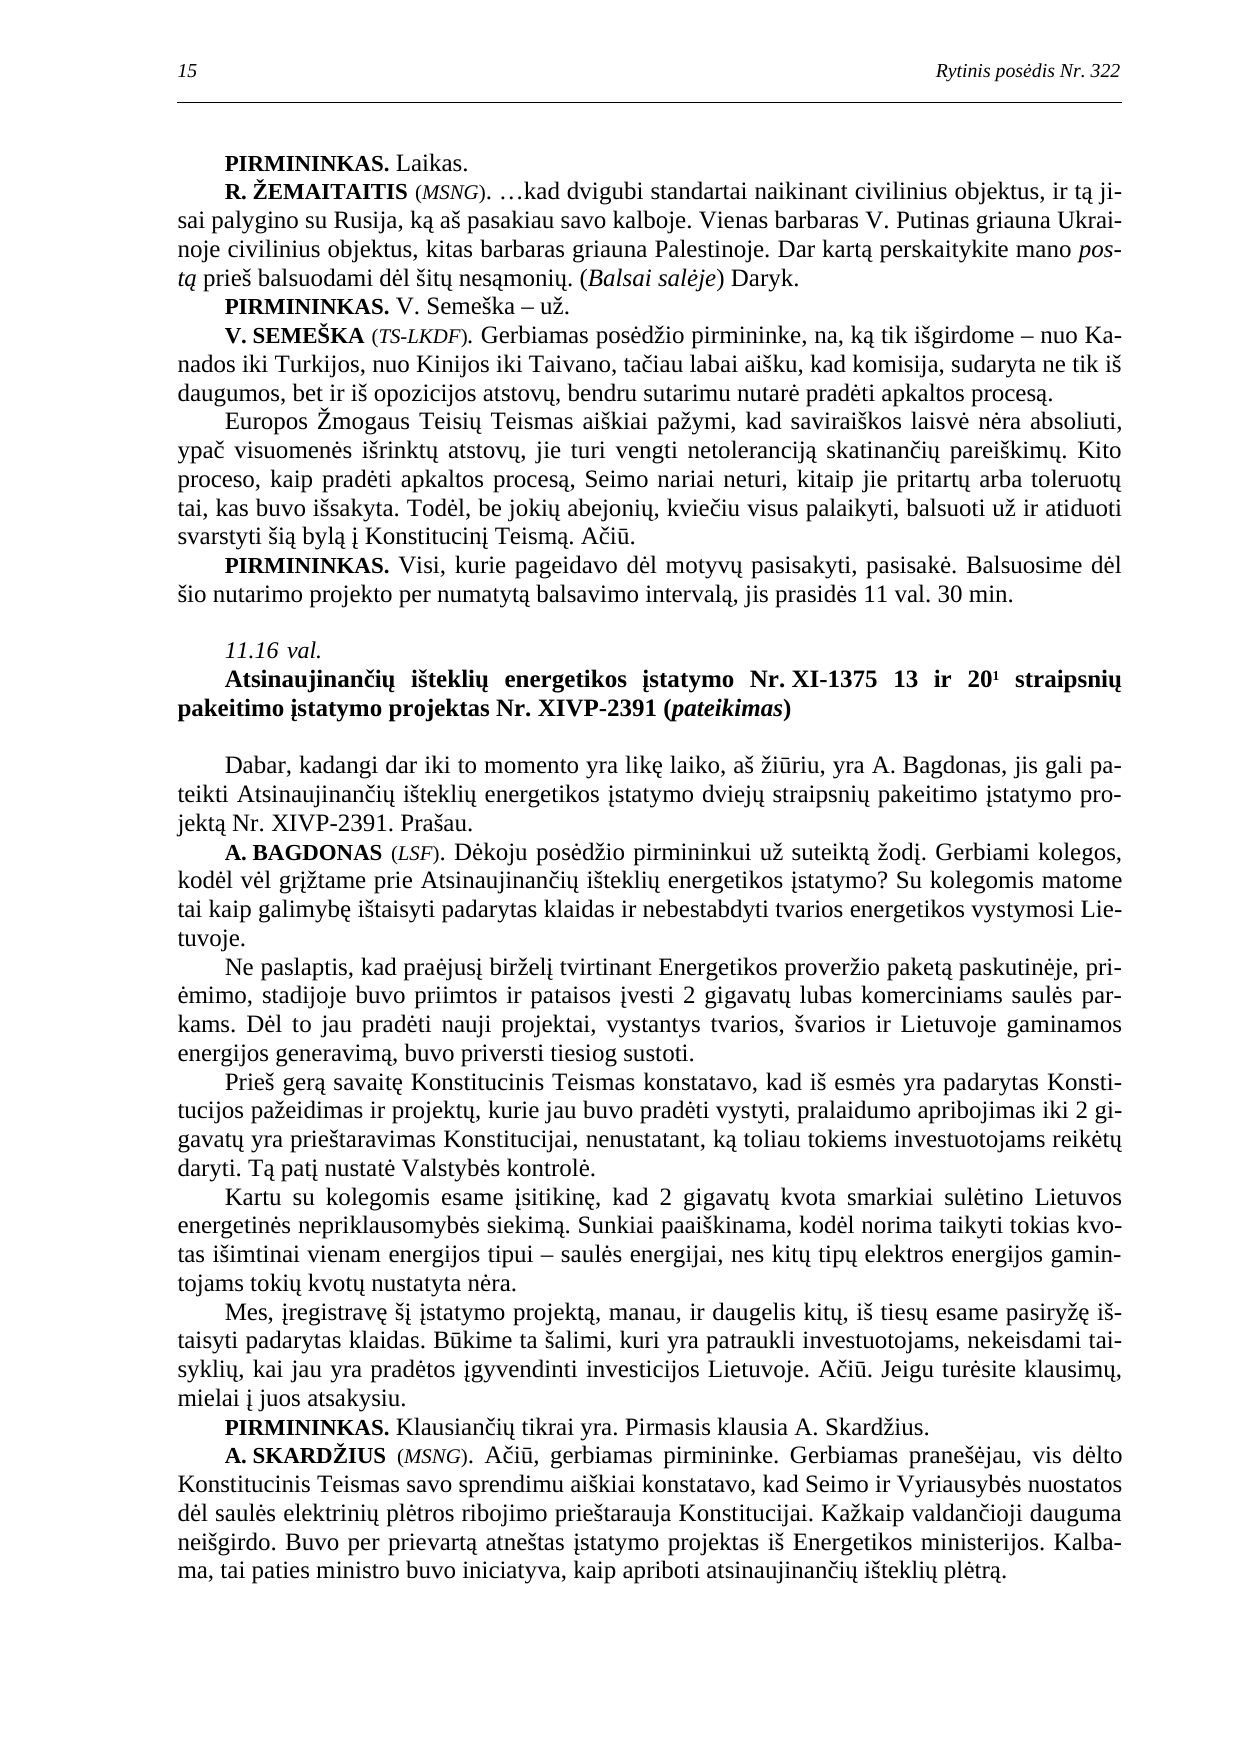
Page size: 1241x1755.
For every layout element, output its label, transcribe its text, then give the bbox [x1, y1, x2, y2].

text A. BAGDONAS (LSF). Dė­ko­ju po­sė­džio pir­mi­nin­kui už su­teik­tą žo­dį. Ger­bia­mi ko­le­gos, ko­dėl vėl grįž­ta­me prie At­si­nau­ji­nan­čių iš­tek­lių ener­ge­ti­kos įsta­ty­mo? Su ko­le­go­mis ma­to­me tai kaip ga­li­my­bę iš­tai­sy­ti pa­da­ry­tas klai­das ir ne­be­stab­dy­ti tva­rios ener­ge­ti­kos vys­ty­mo­si Lie­tu­vo­je. [177, 837, 1122, 952]
text PIRMININKAS. V. Se­meš­ka – už. [177, 291, 1122, 320]
text PIRMININKAS. Klau­sian­čių­ tik­rai yra. Pir­ma­sis klau­sia A. Skar­džius. [177, 1412, 1122, 1440]
text PIRMININKAS. Vi­si, ku­rie pa­gei­da­vo dėl mo­ty­vų pa­si­sa­ky­ti, pa­si­sa­kė. Bal­suo­si­me dėl šio nu­ta­ri­mo pro­jek­to per nu­ma­ty­tą bal­sa­vi­mo in­ter­va­lą, jis pra­si­dės 11 val. 30 min. [177, 550, 1122, 608]
text PIRMININKAS. Lai­kas. [177, 148, 1122, 176]
text 11.16 val. [224, 636, 1122, 664]
text Kar­tu su ko­le­go­mis esa­me įsi­ti­ki­nę, kad 2 gi­ga­va­tų kvo­ta smar­kiai su­lė­ti­no Lie­tu­vos ener­ge­ti­nės ne­pri­klau­so­my­bės sie­ki­mą. Sun­kiai pa­aiš­ki­na­ma, ko­dėl no­ri­ma tai­ky­ti to­kias kvo­tas iš­im­ti­nai vie­nam ener­gi­jos ti­pui – sau­lės ener­gi­jai, nes ki­tų ti­pų elek­tros ener­gi­jos ga­min­to­jams to­kių kvo­tų nu­sta­ty­ta nė­ra. [177, 1182, 1122, 1297]
text Ne pa­slap­tis, kad pra­ėju­sį bir­že­lį tvir­ti­nant Ener­ge­ti­kos pro­ver­žio pa­ke­tą pas­ku­ti­nė­je, pri­ėmi­mo, sta­di­jo­je bu­vo pri­im­tos ir pa­tai­sos įves­ti 2 gi­ga­va­tų lu­bas ko­mer­ci­niams sau­lės par­kams. Dėl to jau pra­dė­ti nau­ji pro­jek­tai, vys­tan­tys tva­rios, šva­rios ir Lie­tu­vo­je ga­mi­na­mos ener­gi­jos ge­ne­ra­vi­mą, bu­vo pri­vers­ti tie­siog su­sto­ti. [177, 952, 1122, 1067]
text Prieš ge­rą sa­vai­tę Kon­sti­tu­ci­nis Teis­mas kon­sta­ta­vo, kad iš es­mės yra pa­da­ry­tas Kon­sti­tu­ci­jos pa­žei­di­mas ir pro­jek­tų, ku­rie jau bu­vo pra­dė­ti vys­ty­ti, pra­lai­du­mo ap­ri­bo­ji­mas iki 2 gi­ga­va­tų yra prieš­ta­ra­vi­mas Kon­sti­tu­ci­jai, ne­nu­sta­tant, ką to­liau to­kiems in­ves­tuo­to­jams rei­kė­tų da­ry­ti. Tą pa­tį nu­sta­tė Vals­ty­bės kon­tro­lė. [177, 1067, 1122, 1182]
text R. ŽEMAITAITIS (MSNG). …kad dvi­gu­bi stan­dar­tai nai­ki­nant ci­vi­li­nius ob­jek­tus, ir tą ji­sai pa­ly­gi­no su Ru­si­ja, ką aš pa­sa­kiau sa­vo kal­bo­je. Vie­nas bar­ba­ras V. Pu­ti­nas griau­na Uk­rai­no­je ci­vi­li­nius ob­jek­tus, ki­tas bar­ba­ras griau­na Pa­les­ti­no­je. Dar kar­tą per­skai­ty­ki­te ma­no pos­tą prieš bal­suo­da­mi dėl ši­tų ne­są­mo­nių. (Bal­sai sa­lė­je) Da­ryk. [177, 176, 1122, 291]
text Mes, įre­gist­ra­vę šį įsta­ty­mo pro­jek­tą, ma­nau, ir dau­ge­lis ki­tų, iš tie­sų esa­me pa­si­ry­žę iš­tai­sy­ti pa­da­ry­tas klai­das. Bū­ki­me ta ša­li­mi, ku­ri yra pa­trauk­li in­ves­tuo­to­jams, ne­keis­da­mi tai­syk­lių, kai jau yra pra­dė­tos įgy­ven­din­ti in­ves­ti­ci­jos Lie­tu­vo­je. Ačiū. Jei­gu tu­rė­si­te klau­si­mų, mie­lai į juos at­sa­ky­siu. [177, 1297, 1122, 1412]
text Da­bar, ka­dan­gi dar iki to mo­men­to yra li­kę lai­ko, aš žiū­riu, yra A. Bag­do­nas, jis ga­li pa­teik­ti At­si­nau­ji­nan­čių iš­tek­lių ener­ge­ti­kos įsta­ty­mo dvie­jų straips­nių pa­kei­ti­mo įsta­ty­mo pro­jek­tą Nr. XIVP-2391. Pra­šau. [177, 750, 1122, 837]
text Eu­ro­pos Žmo­gaus Tei­sių Teis­mas aiš­kiai pa­žy­mi, kad sa­vi­raiš­kos lais­vė nė­ra ab­so­liu­ti, ypač vi­suo­me­nės iš­rink­tų at­sto­vų, jie tu­ri veng­ti ne­to­le­ran­ci­ją ska­ti­nan­čių pa­reiš­ki­mų. Ki­to pro­ce­so, kaip pra­dė­ti ap­kal­tos pro­ce­są, Sei­mo na­riai ne­tu­ri, ki­taip jie pri­tar­tų ar­ba to­le­ruo­tų tai, kas bu­vo iš­sa­ky­ta. To­dėl, be jo­kių abe­jo­nių, kvie­čiu vi­sus pa­lai­ky­ti, bal­suo­ti už ir ati­duo­ti svars­ty­ti šią by­lą į Kon­sti­tu­ci­nį Teis­mą. Ačiū. [177, 406, 1122, 550]
text A. SKARDŽIUS (MSNG). Ačiū, ger­bia­mas pir­mi­nin­ke. Ger­bia­mas pra­ne­šė­jau, vis dėl­to Kon­sti­tu­ci­nis Teis­mas sa­vo spren­di­mu aiš­kiai kon­sta­ta­vo, kad Sei­mo ir Vy­riau­sy­bės nuo­sta­tos dėl sau­lės elek­tri­nių plėt­ros ri­bo­ji­mo prieš­ta­rau­ja Kon­sti­tu­ci­jai. Kaž­kaip val­dan­čio­ji dau­gu­ma ne­iš­gir­do. Bu­vo per prie­var­tą at­neš­tas įsta­ty­mo pro­jek­tas iš Ener­ge­ti­kos mi­nis­te­ri­jos. Kal­ba­ma, tai pa­ties mi­nist­ro bu­vo ini­cia­ty­va, kaip ap­ri­bo­ti at­si­nau­ji­nan­čių iš­tek­lių plėt­rą. [177, 1440, 1122, 1584]
text V. SEMEŠKA (TS-LKDF). Ger­bia­mas po­sė­džio pir­mi­nin­ke, na, ką tik iš­gir­do­me – nuo Ka­na­dos iki Tur­ki­jos, nuo Ki­ni­jos iki Tai­va­no, ta­čiau la­bai aiš­ku, kad ko­mi­si­ja, su­da­ry­ta ne tik iš dau­gu­mos, bet ir iš opo­zi­ci­jos at­sto­vų, ben­dru su­ta­ri­mu nu­ta­rė pra­dė­ti ap­kal­tos pro­ce­są. [177, 320, 1122, 406]
text At­si­nau­ji­nan­čių iš­tek­lių ener­ge­ti­kos įsta­ty­mo Nr. XI-1375 13 ir 201 straips­nių pakeiti­mo įsta­ty­mo pro­jek­tas Nr. XIVP-2391 (pa­tei­ki­mas) [177, 664, 1122, 722]
